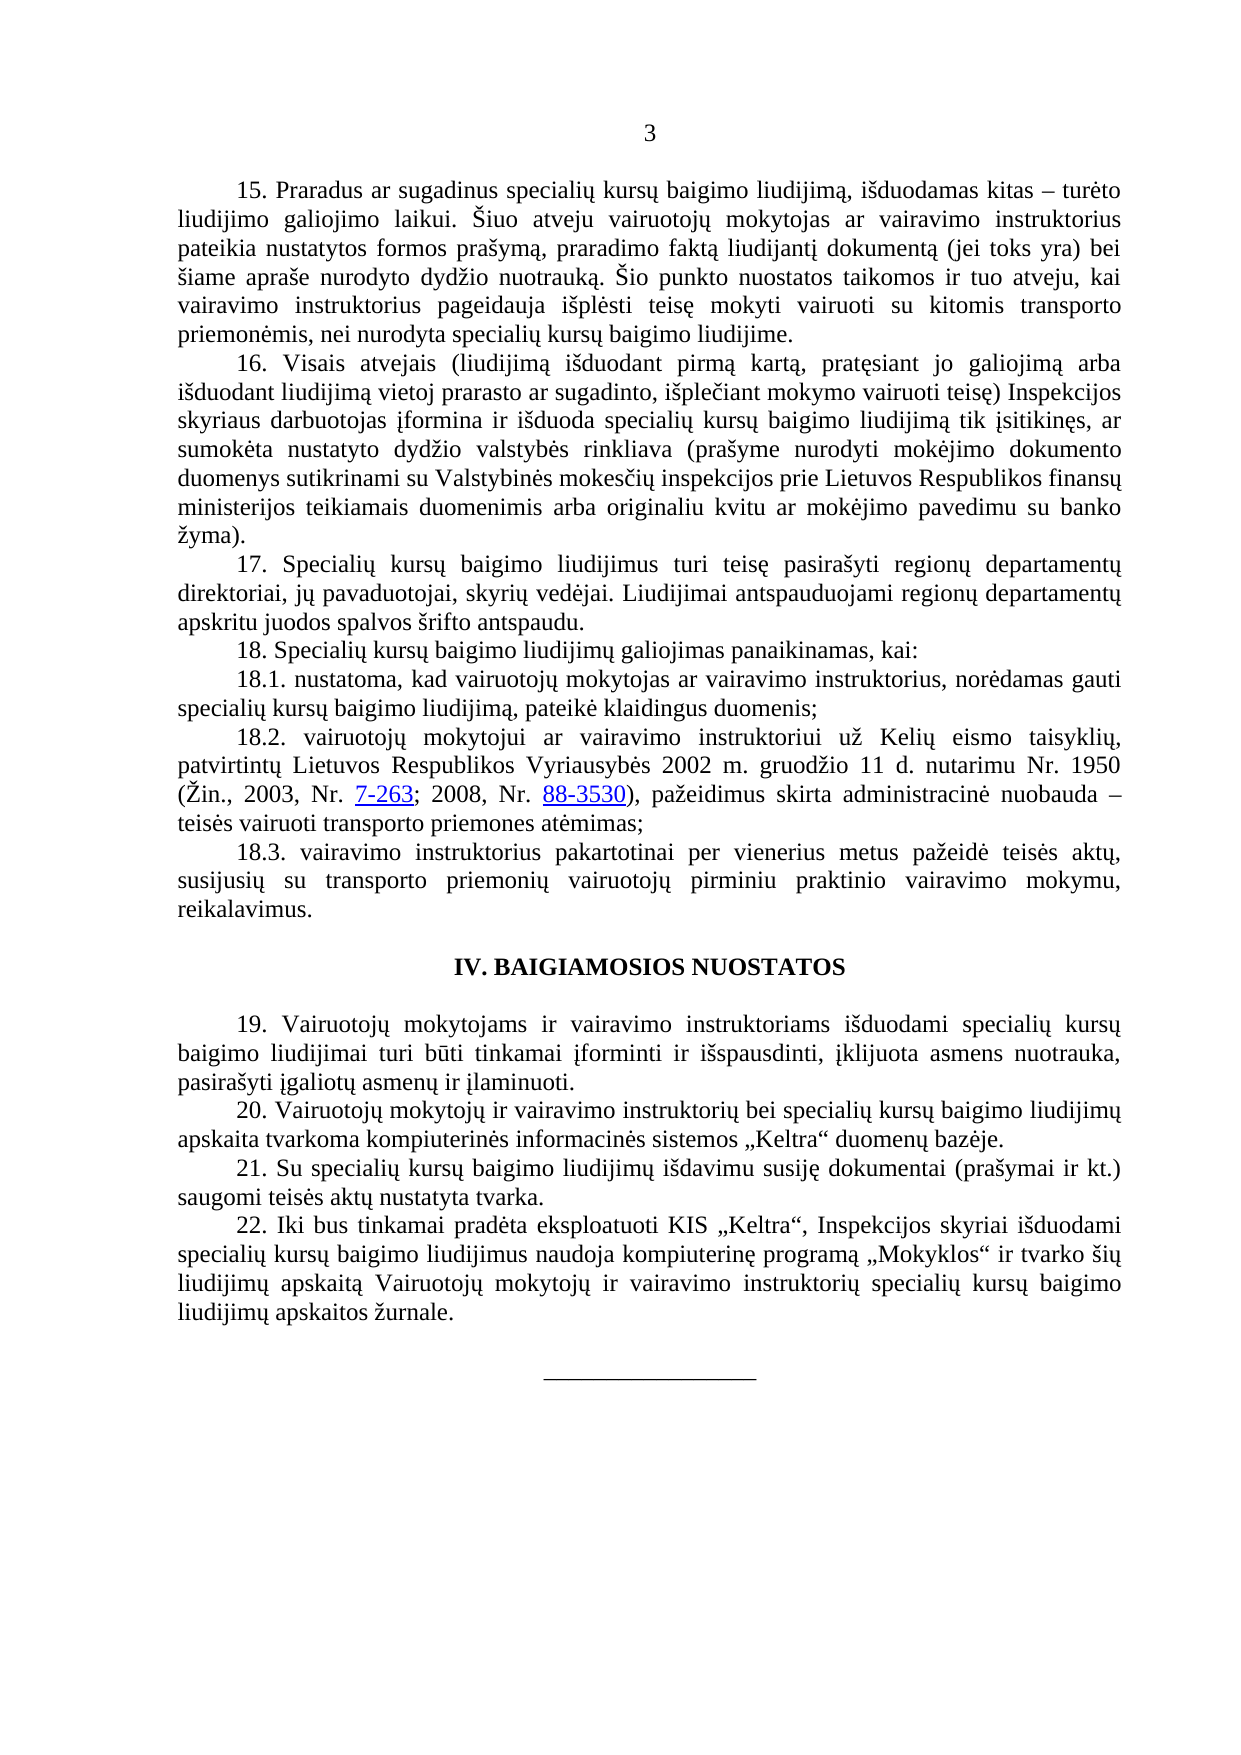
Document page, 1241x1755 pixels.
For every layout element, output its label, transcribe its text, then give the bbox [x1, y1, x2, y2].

text 22. Iki bus tinkamai pradėta eksploatuoti KIS „Keltra“, Inspekcijos skyriai išduodami specialių kursų baigimo liudijimus naudoja kompiuterinę programą „Mokyklos“ ir tvarko šių liudijimų apskaitą Vairuotojų mokytojų ir vairavimo instruktorių specialių kursų baigimo liudijimų apskaitos žurnale. [177, 1211, 1122, 1326]
text 17. Specialių kursų baigimo liudijimus turi teisę pasirašyti regionų departamentų direktoriai, jų pavaduotojai, skyrių vedėjai. Liudijimai antspauduojami regionų departamentų apskritu juodos spalvos šrifto antspaudu. [177, 549, 1122, 636]
text 18.1. nustatoma, kad vairuotojų mokytojas ar vairavimo instruktorius, norėdamas gauti specialių kursų baigimo liudijimą, pateikė klaidingus duomenis; [177, 664, 1122, 722]
text 18.2. vairuotojų mokytojui ar vairavimo instruktoriui už Kelių eismo taisyklių, patvirtintų Lietuvos Respublikos Vyriausybės 2002 m. gruodžio 11 d. nutarimu Nr. 1950 (Žin., 2003, Nr. 7-263; 2008, Nr. 88-3530), pažeidimus skirta administracinė nuobauda – teisės vairuoti transporto priemones atėmimas; [177, 722, 1122, 837]
text 18. Specialių kursų baigimo liudijimų galiojimas panaikinamas, kai: [177, 636, 1122, 664]
text 20. Vairuotojų mokytojų ir vairavimo instruktorių bei specialių kursų baigimo liudijimų apskaita tvarkoma kompiuterinės informacinės sistemos „Keltra“ duomenų bazėje. [177, 1096, 1122, 1153]
text 18.3. vairavimo instruktorius pakartotinai per vienerius metus pažeidė teisės aktų, susijusių su transporto priemonių vairuotojų pirminiu praktinio vairavimo mokymu, reikalavimus. [177, 837, 1122, 923]
text IV. BAIGIAMOSIOS NUOSTATOS [177, 952, 1122, 981]
text 19. Vairuotojų mokytojams ir vairavimo instruktoriams išduodami specialių kursų baigimo liudijimai turi būti tinkamai įforminti ir išspausdinti, įklijuota asmens nuotrauka, pasirašyti įgaliotų asmenų ir įlaminuoti. [177, 1009, 1122, 1096]
text _________________ [177, 1354, 1122, 1383]
text 15. Praradus ar sugadinus specialių kursų baigimo liudijimą, išduodamas kitas – turėto liudijimo galiojimo laikui. Šiuo atveju vairuotojų mokytojas ar vairavimo instruktorius pateikia nustatytos formos prašymą, praradimo faktą liudijantį dokumentą (jei toks yra) bei šiame apraše nurodyto dydžio nuotrauką. Šio punkto nuostatos taikomos ir tuo atveju, kai vairavimo instruktorius pageidauja išplėsti teisę mokyti vairuoti su kitomis transporto priemonėmis, nei nurodyta specialių kursų baigimo liudijime. [177, 176, 1122, 348]
text 16. Visais atvejais (liudijimą išduodant pirmą kartą, pratęsiant jo galiojimą arba išduodant liudijimą vietoj prarasto ar sugadinto, išplečiant mokymo vairuoti teisę) Inspekcijos skyriaus darbuotojas įformina ir išduoda specialių kursų baigimo liudijimą tik įsitikinęs, ar sumokėta nustatyto dydžio valstybės rinkliava (prašyme nurodyti mokėjimo dokumento duomenys sutikrinami su Valstybinės mokesčių inspekcijos prie Lietuvos Respublikos finansų ministerijos teikiamais duomenimis arba originaliu kvitu ar mokėjimo pavedimu su banko žyma). [177, 348, 1122, 549]
text 21. Su specialių kursų baigimo liudijimų išdavimu susiję dokumentai (prašymai ir kt.) saugomi teisės aktų nustatyta tvarka. [177, 1153, 1122, 1211]
